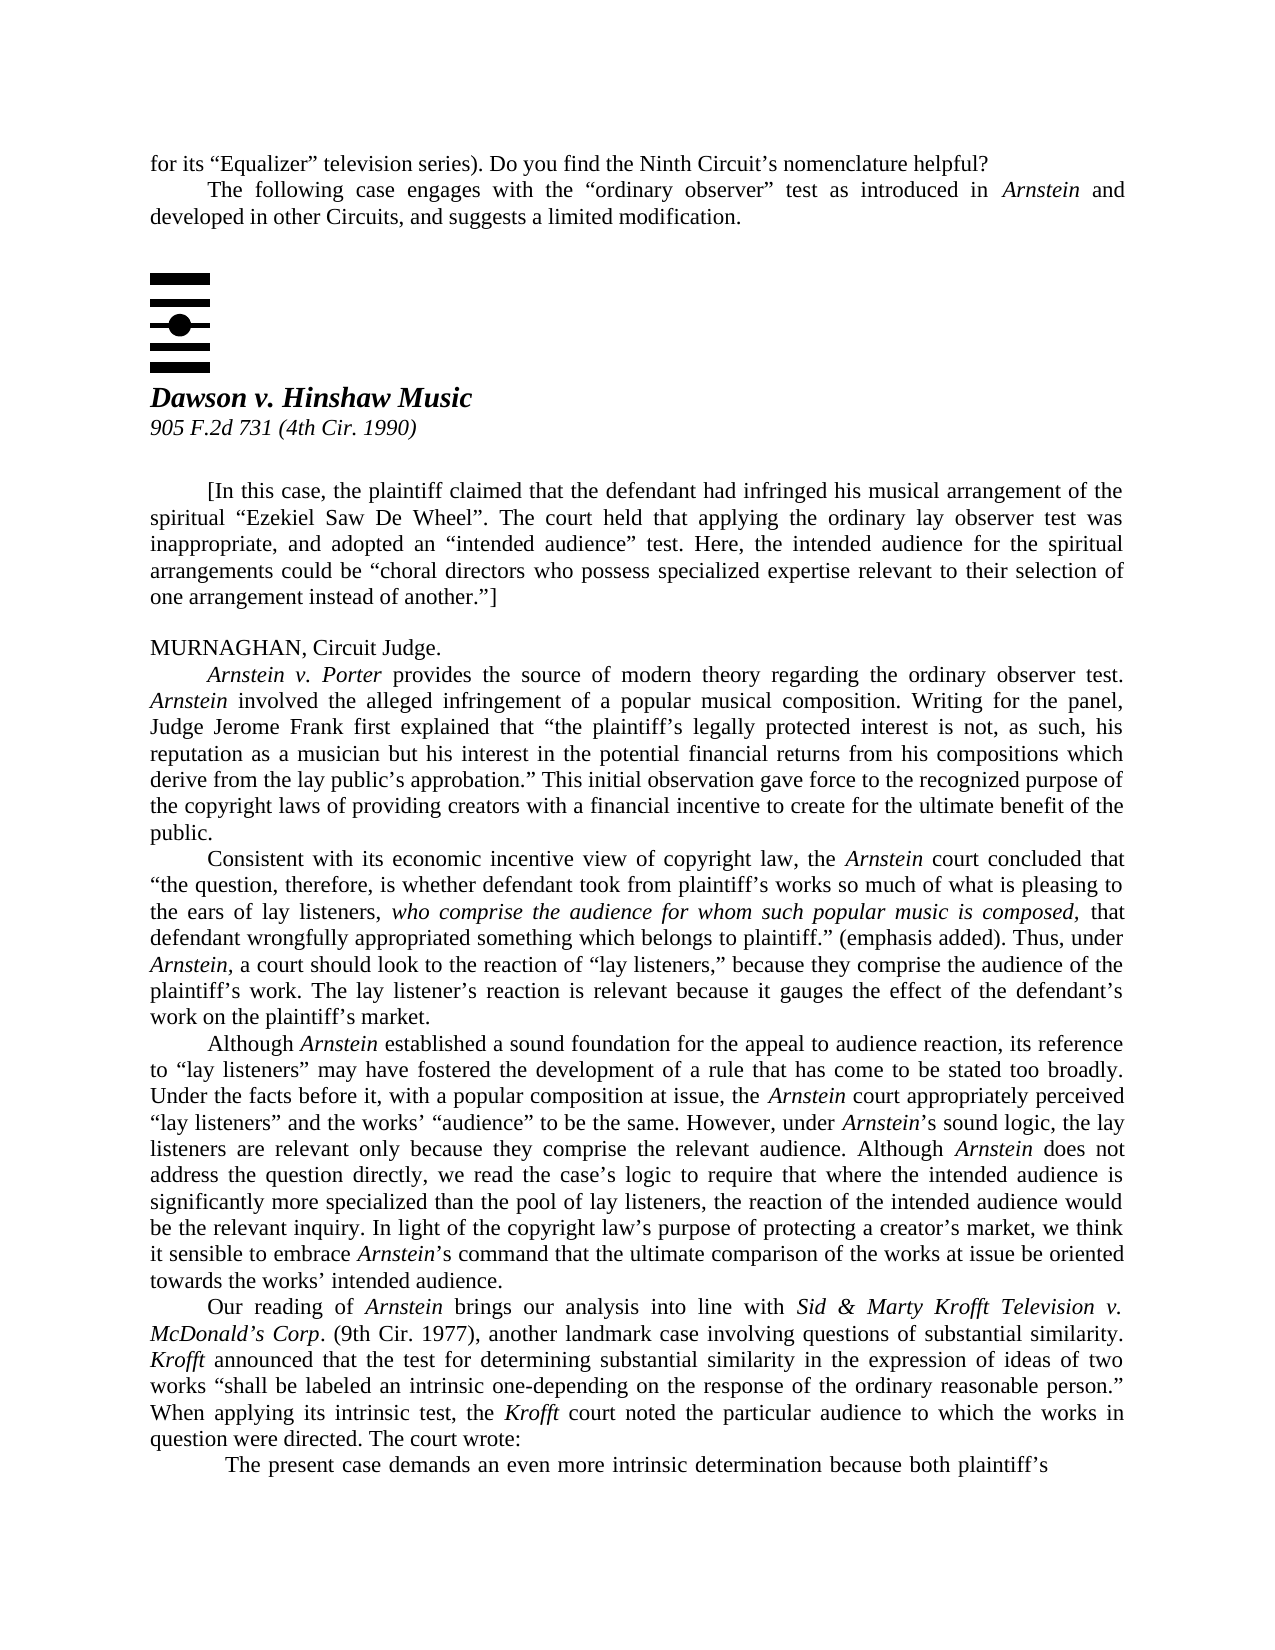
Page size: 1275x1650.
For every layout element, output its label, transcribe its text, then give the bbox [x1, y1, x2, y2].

text Dawson v. Hinshaw Music [150, 380, 1125, 414]
text Although Arnstein established a sound foundation for the appeal to audience reaction, its reference to “lay listeners” may have fostered the development of a rule that has come to be stated too broadly. Under the facts before it, with a popular composition at issue, the Arnstein court appropriately perceived “lay listeners” and the works’ “audience” to be the same. However, under Arnstein’s sound logic, the lay listeners are relevant only because they comprise the relevant audience. Although Arnstein does not address the question directly, we read the case’s logic to require that where the intended audience is significantly more specialized than the pool of lay listeners, the reaction of the intended audience would be the relevant inquiry. In light of the copyright law’s purpose of protecting a creator’s market, we think it sensible to embrace Arnstein’s command that the ultimate comparison of the works at issue be oriented towards the works’ intended audience. [150, 1030, 1125, 1293]
text for its “Equalizer” television series). Do you find the Ninth Circuit’s nomenclature helpful? [150, 150, 1125, 176]
text The following case engages with the “ordinary observer” test as introduced in Arnstein and developed in other Circuits, and suggests a limited modification. [150, 176, 1125, 229]
text MURNAGHAN, Circuit Judge. [150, 634, 1125, 661]
text The present case demands an even more intrinsic determination because both plaintiff’s [225, 1451, 1050, 1478]
text Arnstein v. Porter provides the source of modern theory regarding the ordinary observer test. Arnstein involved the alleged infringement of a popular musical composition. Writing for the panel, Judge Jerome Frank first explained that “the plaintiff’s legally protected interest is not, as such, his reputation as a musician but his interest in the potential financial returns from his compositions which derive from the lay public’s approbation.” This initial observation gave force to the recognized purpose of the copyright laws of providing creators with a financial incentive to create for the ultimate benefit of the public. [150, 661, 1125, 845]
text 905 F.2d 731 (4th Cir. 1990) [150, 414, 1125, 440]
text [In this case, the plaintiff claimed that the defendant had infringed his musical arrangement of the spiritual “Ezekiel Saw De Wheel”. The court held that applying the ordinary lay observer test was inappropriate, and adopted an “intended audience” test. Here, the intended audience for the spiritual arrangements could be “choral directors who possess specialized expertise relevant to their selection of one arrangement instead of another.”] [150, 478, 1125, 609]
text Consistent with its economic incentive view of copyright law, the Arnstein court concluded that “the question, therefore, is whether defendant took from plaintiff’s works so much of what is pleasing to the ears of lay listeners, who comprise the audience for whom such popular music is composed, that defendant wrongfully appropriated something which belongs to plaintiff.” (emphasis added). Thus, under Arnstein, a court should look to the reaction of “lay listeners,” because they comprise the audience of the plaintiff’s work. The lay listener’s reaction is relevant because it gauges the effect of the defendant’s work on the plaintiff’s market. [150, 845, 1125, 1030]
text Our reading of Arnstein brings our analysis into line with Sid & Marty Krofft Television v. McDonald’s Corp. (9th Cir. 1977), another landmark case involving questions of substantial similarity. Krofft announced that the test for determining substantial similarity in the expression of ideas of two works “shall be labeled an intrinsic one-depending on the response of the ordinary reasonable person.” When applying its intrinsic test, the Krofft court noted the particular audience to which the works in question were directed. The court wrote: [150, 1293, 1125, 1451]
